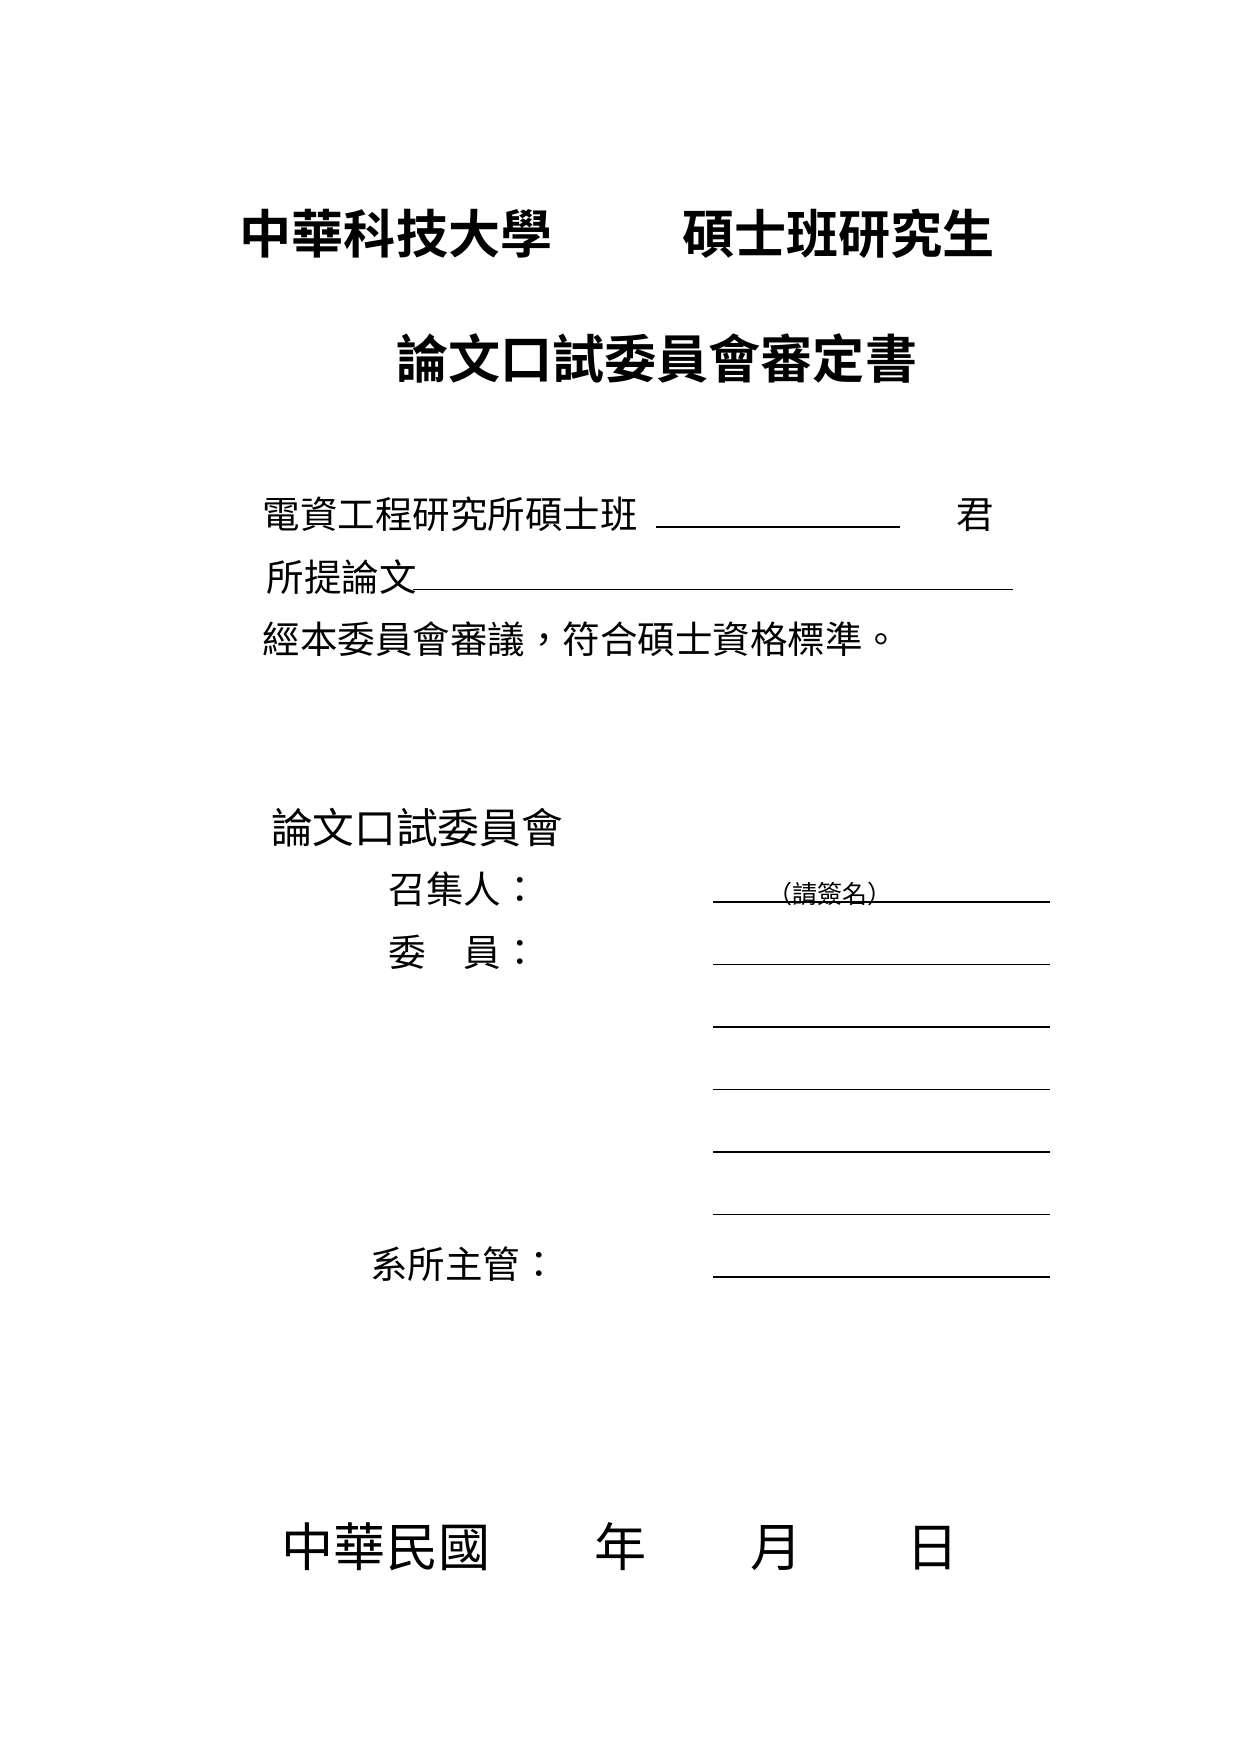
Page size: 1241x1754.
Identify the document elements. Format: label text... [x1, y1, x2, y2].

text 經本委員會審議，符合碩士資格標準。 [187, 596, 1053, 658]
text 論文口試委員會 [187, 783, 1053, 846]
text 委 員： [187, 908, 1053, 971]
text 論文口試委員會審定書 [187, 283, 1053, 408]
text 中華民國 年 月 日 [187, 1471, 1053, 1596]
text 系所主管： [187, 1221, 1053, 1283]
text 中華科技大學 碩士班研究生 [187, 158, 1053, 283]
text 召集人： （請簽名） [187, 846, 1053, 908]
text 電資工程研究所碩士班 君 [187, 471, 1053, 533]
text 所提論文 [187, 533, 1053, 596]
